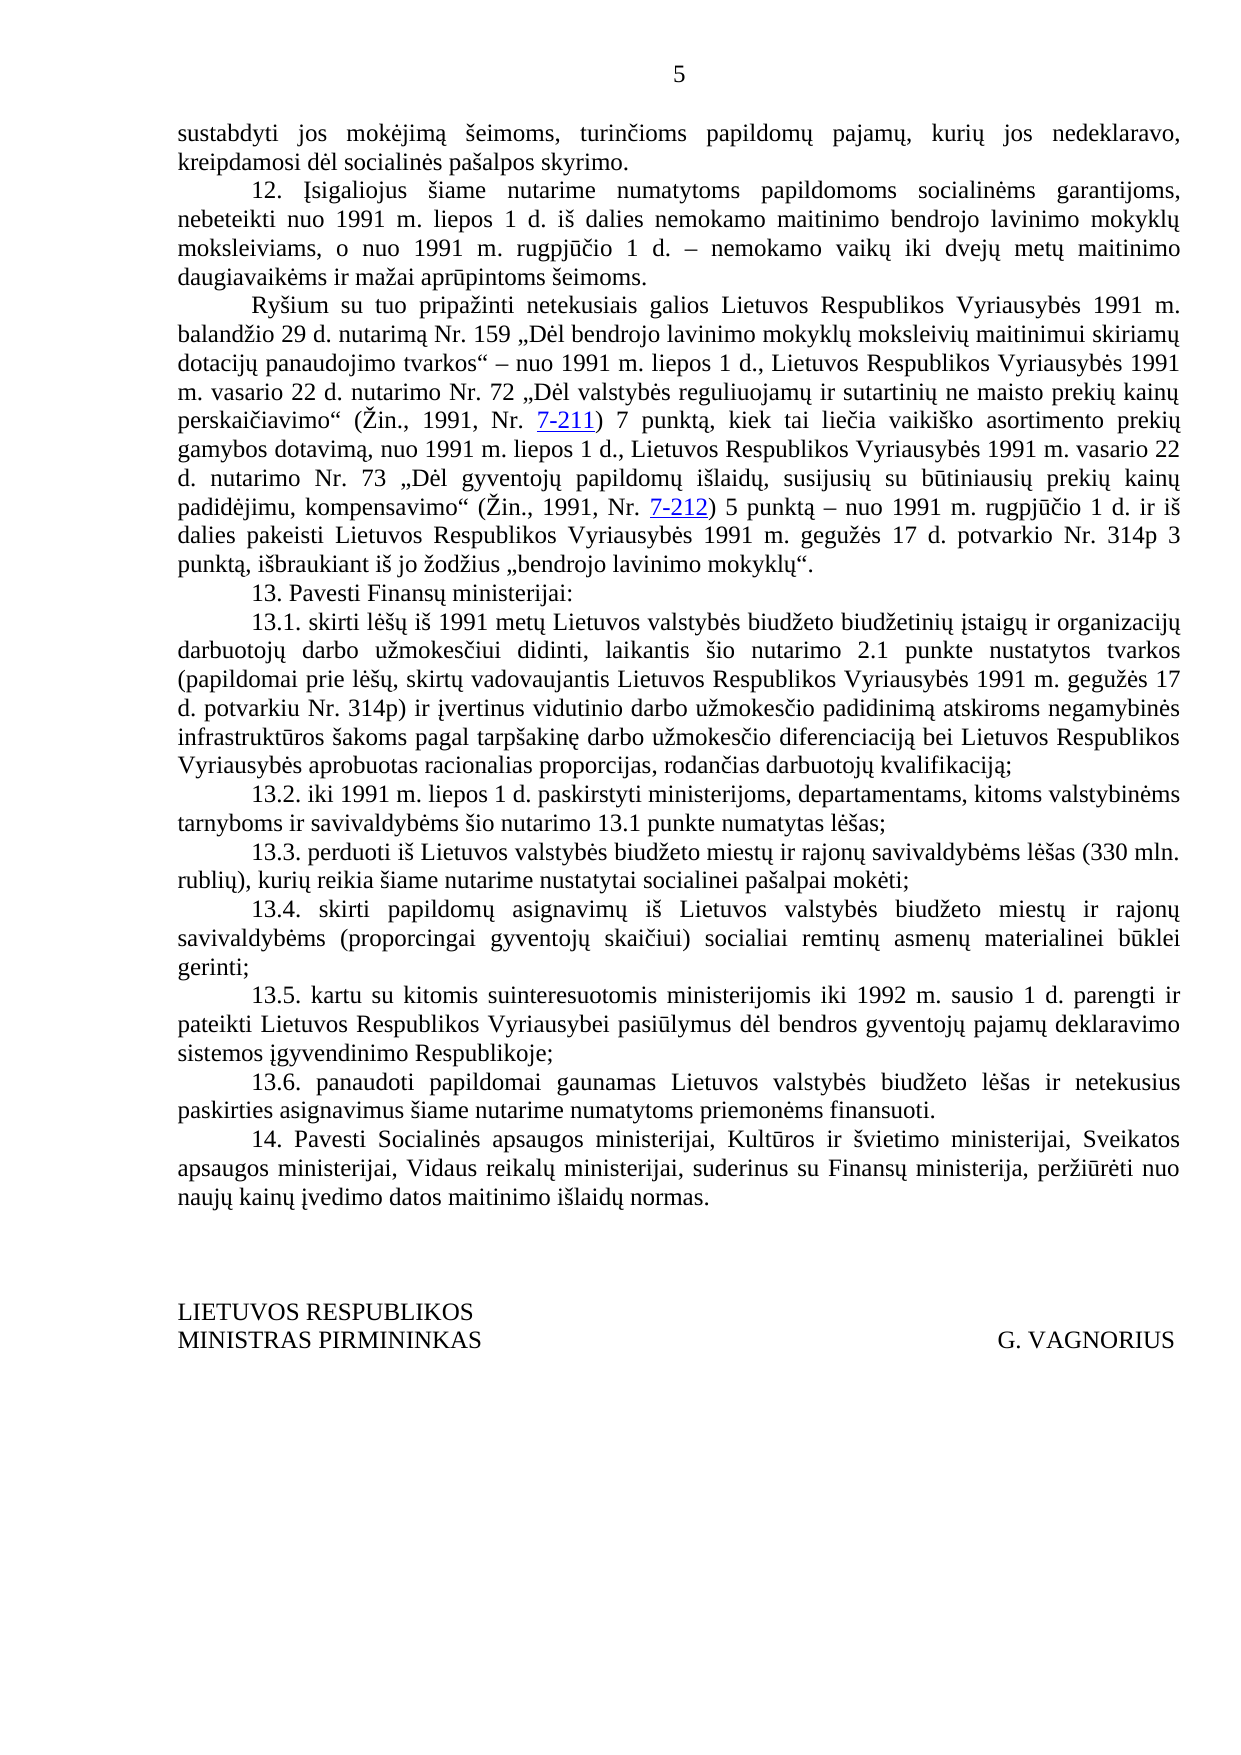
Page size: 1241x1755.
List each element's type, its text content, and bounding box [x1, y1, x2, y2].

text 14. Pavesti Socialinės apsaugos ministerijai, Kultūros ir švietimo ministerijai, Sveikatos apsaugos ministerijai, Vidaus reikalų ministerijai, suderinus su Finansų ministerija, peržiūrėti nuo naujų kainų įvedimo datos maitinimo išlaidų normas. [177, 1124, 1181, 1211]
text 13. Pavesti Finansų ministerijai: [177, 578, 1181, 607]
text LIETUVOS RESPUBLIKOS [177, 1297, 1181, 1326]
text 12. Įsigaliojus šiame nutarime numatytoms papildomoms socialinėms garantijoms, nebeteikti nuo 1991 m. liepos 1 d. iš dalies nemokamo maitinimo bendrojo lavinimo mokyklų moksleiviams, o nuo 1991 m. rugpjūčio 1 d. – nemokamo vaikų iki dvejų metų maitinimo daugiavaikėms ir mažai aprūpintoms šeimoms. [177, 176, 1181, 291]
text 13.1. skirti lėšų iš 1991 metų Lietuvos valstybės biudžeto biudžetinių įstaigų ir organizacijų darbuotojų darbo užmokesčiui didinti, laikantis šio nutarimo 2.1 punkte nustatytos tvarkos (papildomai prie lėšų, skirtų vadovaujantis Lietuvos Respublikos Vyriausybės 1991 m. gegužės 17 d. potvarkiu Nr. 314p) ir įvertinus vidutinio darbo užmokesčio padidinimą atskiroms negamybinės infrastruktūros šakoms pagal tarpšakinę darbo užmokesčio diferenciaciją bei Lietuvos Respublikos Vyriausybės aprobuotas racionalias proporcijas, rodančias darbuotojų kvalifikaciją; [177, 607, 1181, 779]
text 13.5. kartu su kitomis suinteresuotomis ministerijomis iki 1992 m. sausio 1 d. parengti ir pateikti Lietuvos Respublikos Vyriausybei pasiūlymus dėl bendros gyventojų pajamų deklaravimo sistemos įgyvendinimo Respublikoje; [177, 981, 1181, 1067]
text 13.3. perduoti iš Lietuvos valstybės biudžeto miestų ir rajonų savivaldybėms lėšas (330 mln. rublių), kurių reikia šiame nutarime nustatytai socialinei pašalpai mokėti; [177, 837, 1181, 894]
text Ryšium su tuo pripažinti netekusiais galios Lietuvos Respublikos Vyriausybės 1991 m. balandžio 29 d. nutarimą Nr. 159 „Dėl bendrojo lavinimo mokyklų moksleivių maitinimui skiriamų dotacijų panaudojimo tvarkos“ – nuo 1991 m. liepos 1 d., Lietuvos Respublikos Vyriausybės 1991 m. vasario 22 d. nutarimo Nr. 72 „Dėl valstybės reguliuojamų ir sutartinių ne maisto prekių kainų perskaičiavimo“ (Žin., 1991, Nr. 7-211) 7 punktą, kiek tai liečia vaikiško asortimento prekių gamybos dotavimą, nuo 1991 m. liepos 1 d., Lietuvos Respublikos Vyriausybės 1991 m. vasario 22 d. nutarimo Nr. 73 „Dėl gyventojų papildomų išlaidų, susijusių su būtiniausių prekių kainų padidėjimu, kompensavimo“ (Žin., 1991, Nr. 7-212) 5 punktą – nuo 1991 m. rugpjūčio 1 d. ir iš dalies pakeisti Lietuvos Respublikos Vyriausybės 1991 m. gegužės 17 d. potvarkio Nr. 314p 3 punktą, išbraukiant iš jo žodžius „bendrojo lavinimo mokyklų“. [177, 291, 1181, 578]
text 13.6. panaudoti papildomai gaunamas Lietuvos valstybės biudžeto lėšas ir netekusius paskirties asignavimus šiame nutarime numatytoms priemonėms finansuoti. [177, 1067, 1181, 1124]
text 13.2. iki 1991 m. liepos 1 d. paskirstyti ministerijoms, departamentams, kitoms valstybinėms tarnyboms ir savivaldybėms šio nutarimo 13.1 punkte numatytas lėšas; [177, 779, 1181, 837]
text sustabdyti jos mokėjimą šeimoms, turinčioms papildomų pajamų, kurių jos nedeklaravo, kreipdamosi dėl socialinės pašalpos skyrimo. [177, 118, 1181, 176]
text 13.4. skirti papildomų asignavimų iš Lietuvos valstybės biudžeto miestų ir rajonų savivaldybėms (proporcingai gyventojų skaičiui) socialiai remtinų asmenų materialinei būklei gerinti; [177, 894, 1181, 981]
text MINISTRAS PIRMININKAS G. VAGNORIUS [177, 1326, 1181, 1354]
